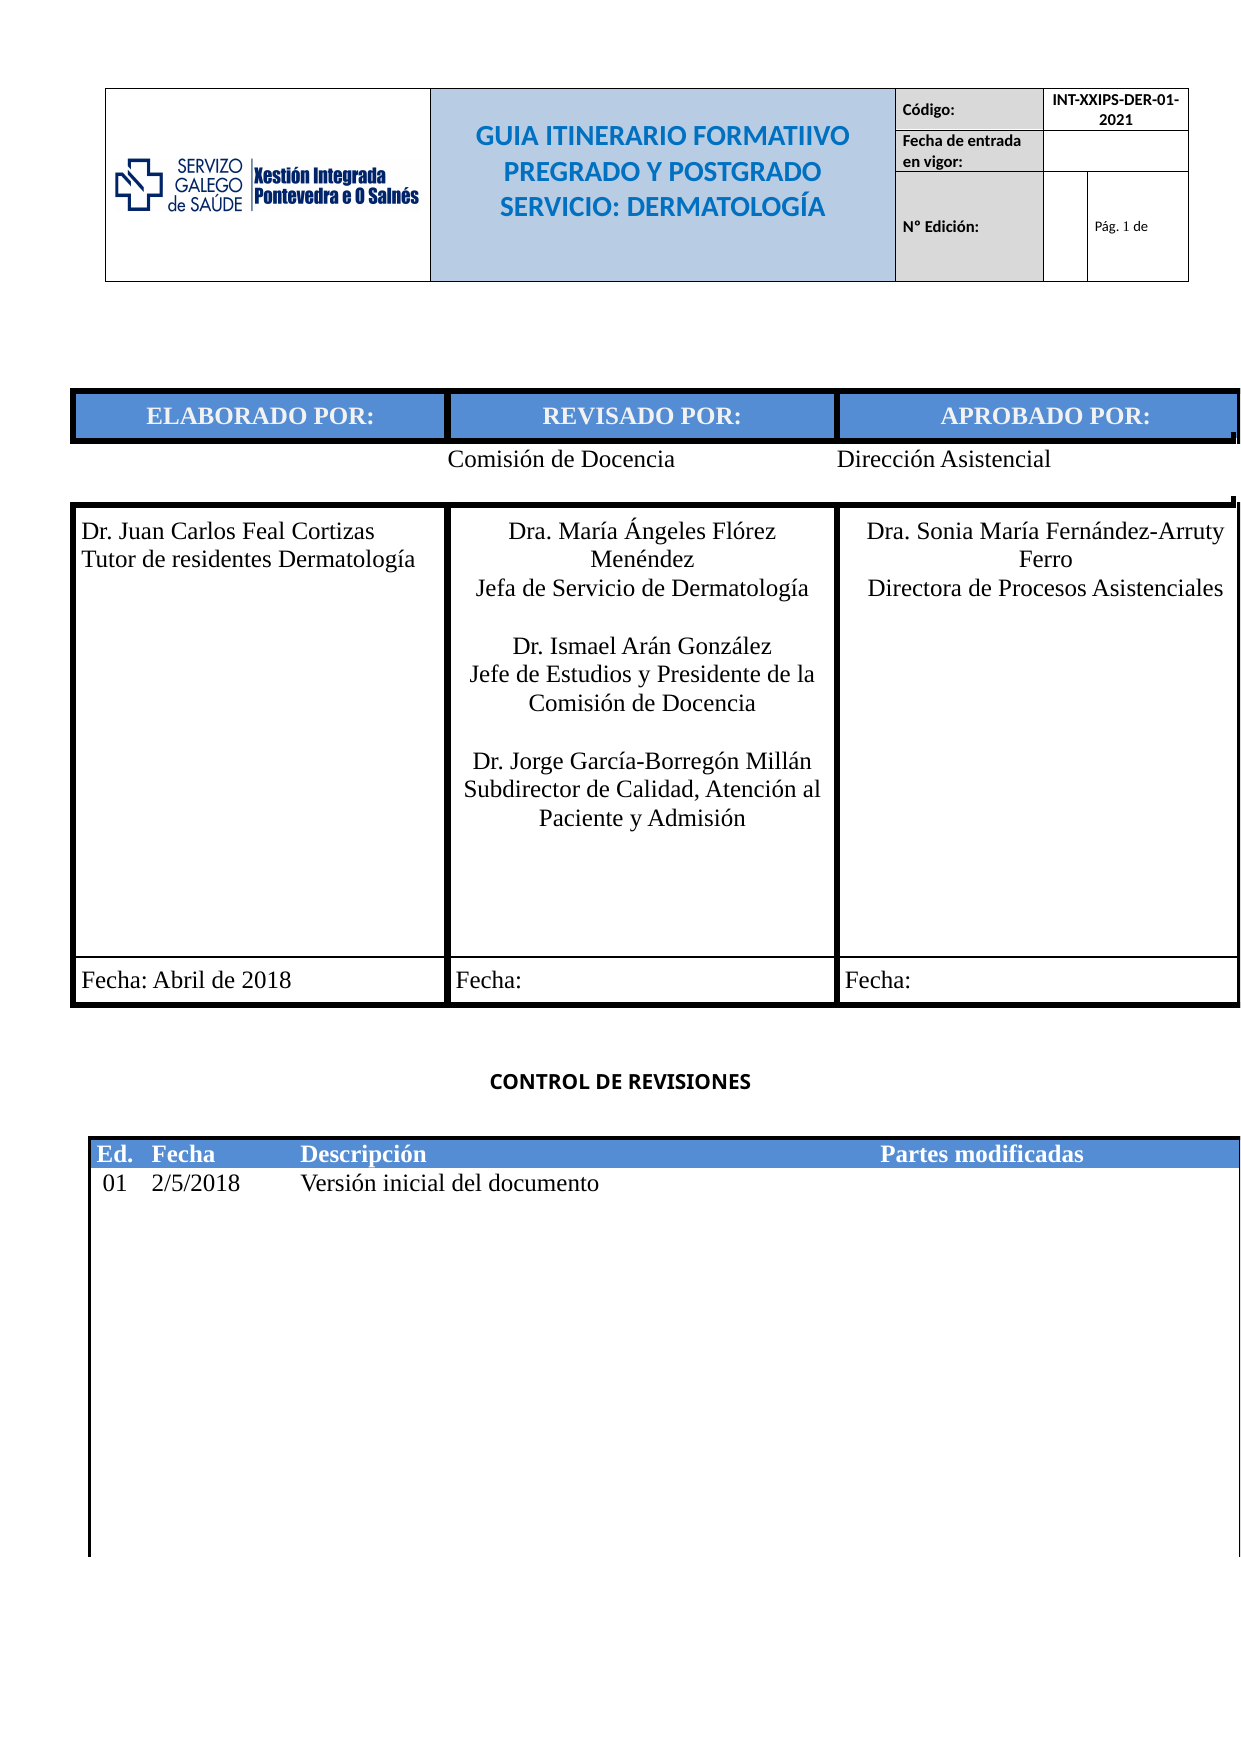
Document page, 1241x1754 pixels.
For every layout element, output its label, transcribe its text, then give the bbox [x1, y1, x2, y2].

table_header Ed. [91, 1140, 151, 1168]
table_cell [300, 1528, 729, 1557]
text CONTROL DE REVISIONES [118, 1067, 1122, 1096]
table_cell [73, 444, 447, 473]
table_cell [729, 1168, 1239, 1499]
table_cell Fecha: Abril de 2018 [76, 958, 444, 1002]
table_cell [300, 1499, 729, 1528]
table_cell Comisión de Docencia [448, 444, 837, 473]
table_cell Dra. María Ángeles Flórez Menéndez Jefa de Servicio de Dermatología Dr. Ismael Arán González Jefe de Estudios y Presidente de la Comisión de Docencia Dr. Jorge García-Borregón Millán Subdirector de Calidad, Atención al Paciente y Admisión [451, 508, 834, 840]
table_cell [451, 842, 834, 956]
table_cell Dra. Sonia María Fernández-Arruty Ferro Directora de Procesos Asistenciales [840, 502, 1237, 840]
table_cell Dirección Asistencial [837, 444, 1203, 473]
table_cell [91, 1499, 151, 1528]
table_header Fecha [151, 1140, 300, 1168]
table_cell [1203, 473, 1211, 502]
table_cell [1236, 438, 1240, 473]
table_cell [840, 842, 1237, 956]
table_cell [448, 473, 837, 502]
table_cell 2/5/2018 [151, 1168, 300, 1499]
table_cell [76, 842, 444, 956]
table_cell [1236, 473, 1240, 502]
table_cell Dr. Juan Carlos Feal Cortizas Tutor de residentes Dermatología [76, 508, 444, 840]
table_cell [729, 1499, 1239, 1528]
table_cell [1211, 444, 1223, 473]
table_cell [1223, 444, 1236, 473]
table_cell Fecha: [840, 958, 1237, 1002]
table_cell [73, 473, 447, 502]
table_cell [729, 1528, 1239, 1557]
table_cell [837, 473, 1203, 502]
table_cell 01 [91, 1168, 151, 1499]
table_cell [1211, 473, 1223, 502]
table_header APROBADO POR: [840, 394, 1237, 438]
picture [115, 158, 421, 212]
table_cell [151, 1528, 300, 1557]
table_cell [1223, 473, 1236, 502]
table_cell Fecha: [451, 958, 834, 1002]
table_cell [151, 1499, 300, 1528]
table_header Descripción [300, 1140, 729, 1168]
table_cell [91, 1528, 151, 1557]
table_header ELABORADO POR: [76, 394, 444, 438]
table_header Partes modificadas [729, 1140, 1239, 1168]
table_header REVISADO POR: [451, 394, 834, 438]
table_cell [1203, 444, 1211, 473]
table_cell Versión inicial del documento [300, 1168, 729, 1499]
